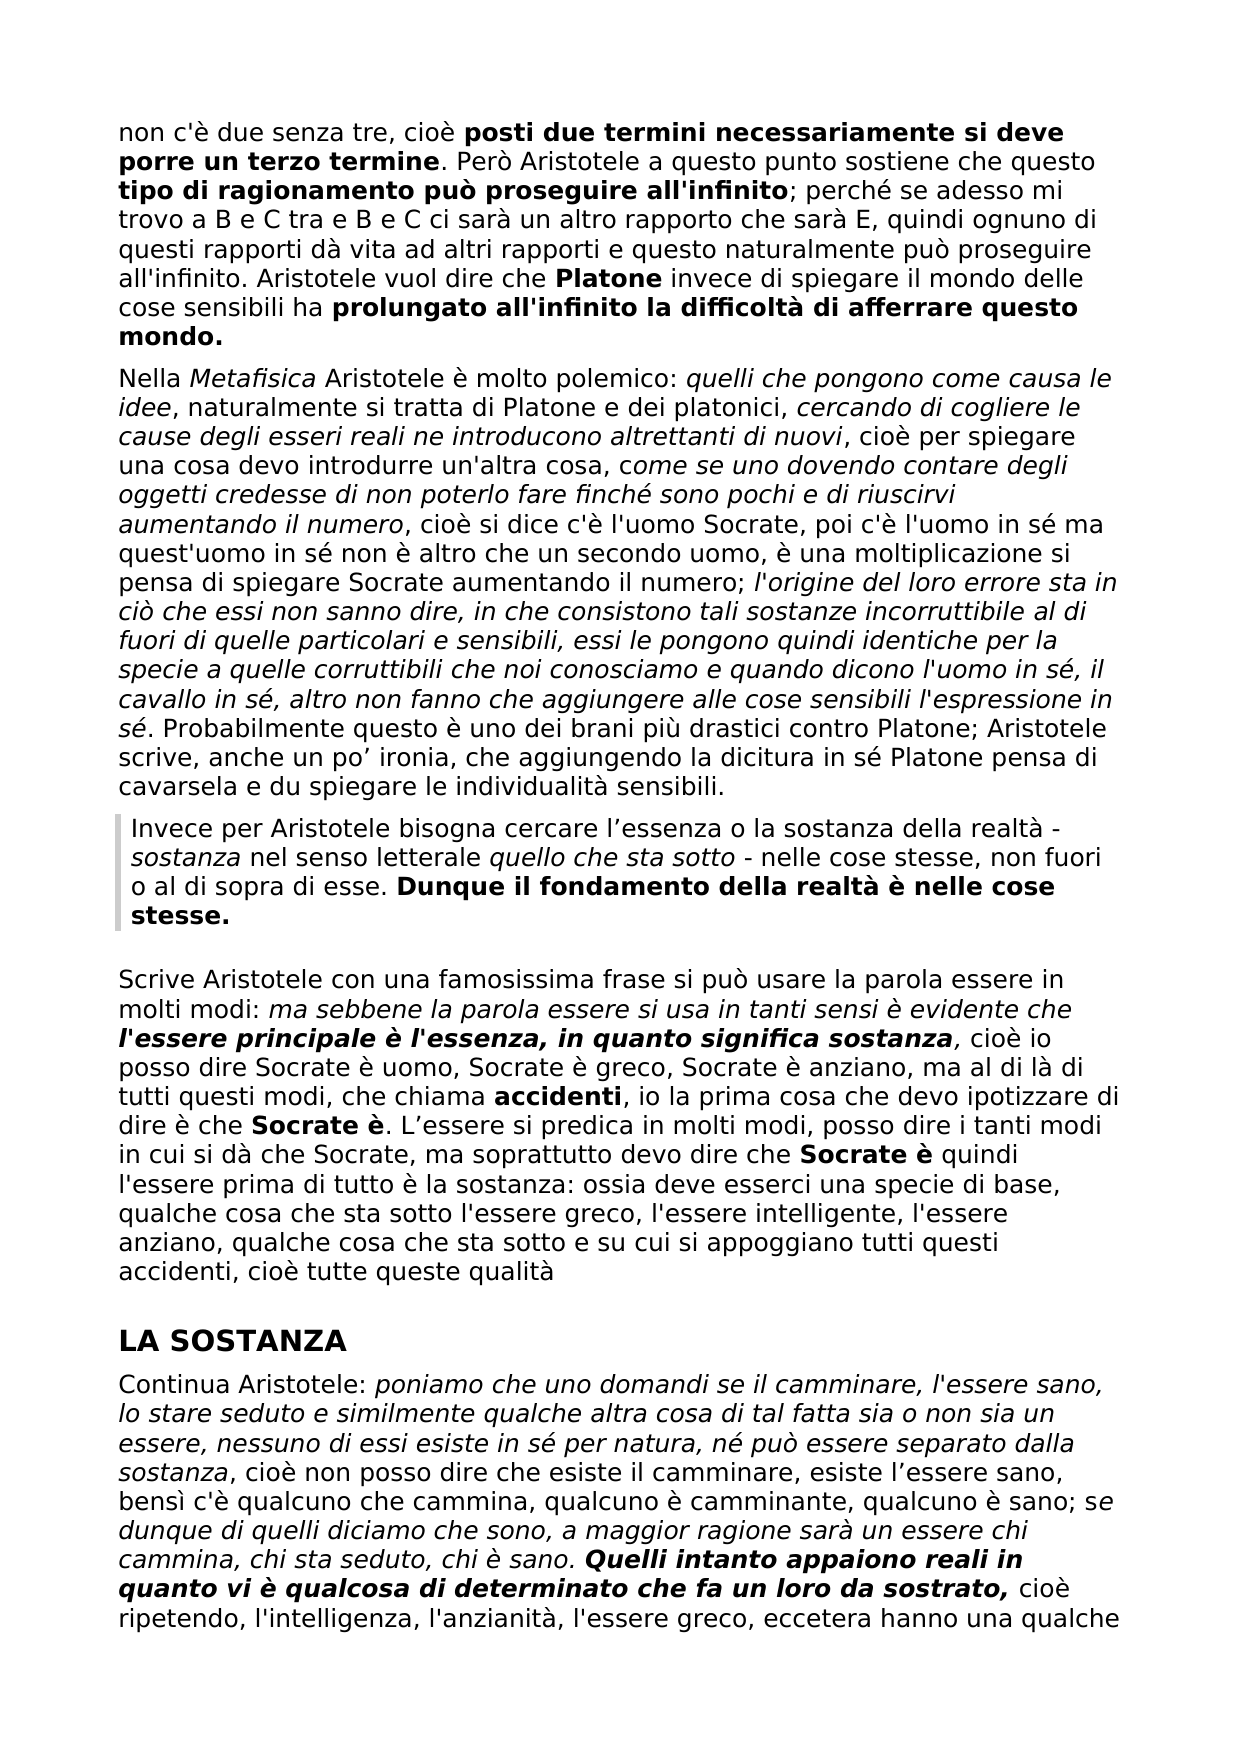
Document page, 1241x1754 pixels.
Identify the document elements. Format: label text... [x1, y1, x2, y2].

text Continua Aristotele: poniamo che uno domandi se il camminare, l'essere sano, lo stare seduto e similmente qualche altra cosa di tal fatta sia o non sia un essere, nessuno di essi esiste in sé per natura, né può essere separato dalla sostanza, cioè non posso dire che esiste il camminare, esiste l’essere sano, bensì c'è qualcuno che cammina, qualcuno è camminante, qualcuno è sano; se dunque di quelli diciamo che sono, a maggior ragione sarà un essere chi cammina, chi sta seduto, chi è sano. Quelli intanto appaiono reali in quanto vi è qualcosa di determinato che fa un loro da sostrato, cioè ripetendo, l'intelligenza, l'anzianità, l'essere greco, eccetera hanno una qualche [118, 1370, 1122, 1633]
subtitle LA SOSTANZA [118, 1324, 1122, 1358]
text Nella Metafisica Aristotele è molto polemico: quelli che pongono come causa le idee, naturalmente si tratta di Platone e dei platonici, cercando di cogliere le cause degli esseri reali ne introducono altrettanti di nuovi, cioè per spiegare una cosa devo introdurre un'altra cosa, come se uno dovendo contare degli oggetti credesse di non poterlo fare finché sono pochi e di riuscirvi aumentando il numero, cioè si dice c'è l'uomo Socrate, poi c'è l'uomo in sé ma quest'uomo in sé non è altro che un secondo uomo, è una moltiplicazione si pensa di spiegare Socrate aumentando il numero; l'origine del loro errore sta in ciò che essi non sanno dire, in che consistono tali sostanze incorruttibile al di fuori di quelle particolari e sensibili, essi le pongono quindi identiche per la specie a quelle corruttibili che noi conosciamo e quando dicono l'uomo in sé, il cavallo in sé, altro non fanno che aggiungere alle cose sensibili l'espressione in sé. Probabilmente questo è uno dei brani più drastici contro Platone; Aristotele scrive, anche un po’ ironia, che aggiungendo la dicitura in sé Platone pensa di cavarsela e du spiegare le individualità sensibili. [118, 364, 1122, 801]
text non c'è due senza tre, cioè posti due termini necessariamente si deve porre un terzo termine. Però Aristotele a questo punto sostiene che questo tipo di ragionamento può proseguire all'infinito; perché se adesso mi trovo a B e C tra e B e C ci sarà un altro rapporto che sarà E, quindi ognuno di questi rapporti dà vita ad altri rapporti e questo naturalmente può proseguire all'infinito. Aristotele vuol dire che Platone invece di spiegare il mondo delle cose sensibili ha prolungato all'infinito la difficoltà di afferrare questo mondo. [118, 118, 1122, 351]
text Scrive Aristotele con una famosissima frase si può usare la parola essere in molti modi: ma sebbene la parola essere si usa in tanti sensi è evidente che l'essere principale è l'essenza, in quanto significa sostanza, cioè io posso dire Socrate è uomo, Socrate è greco, Socrate è anziano, ma al di là di tutti questi modi, che chiama accidenti, io la prima cosa che devo ipotizzare di dire è che Socrate è. L’essere si predica in molti modi, posso dire i tanti modi in cui si dà che Socrate, ma soprattutto devo dire che Socrate è quindi l'essere prima di tutto è la sostanza: ossia deve esserci una specie di base, qualche cosa che sta sotto l'essere greco, l'essere intelligente, l'essere anziano, qualche cosa che sta sotto e su cui si appoggiano tutti questi accidenti, cioè tutte queste qualità [118, 966, 1122, 1286]
table_header Invece per Aristotele bisogna cercare l’essenza o la sostanza della realtà - sostanza nel senso letterale quello che sta sotto - nelle cose stesse, non fuori o al di sopra di esse. Dunque il fondamento della realtà è nelle cose stesse. [121, 814, 1122, 931]
